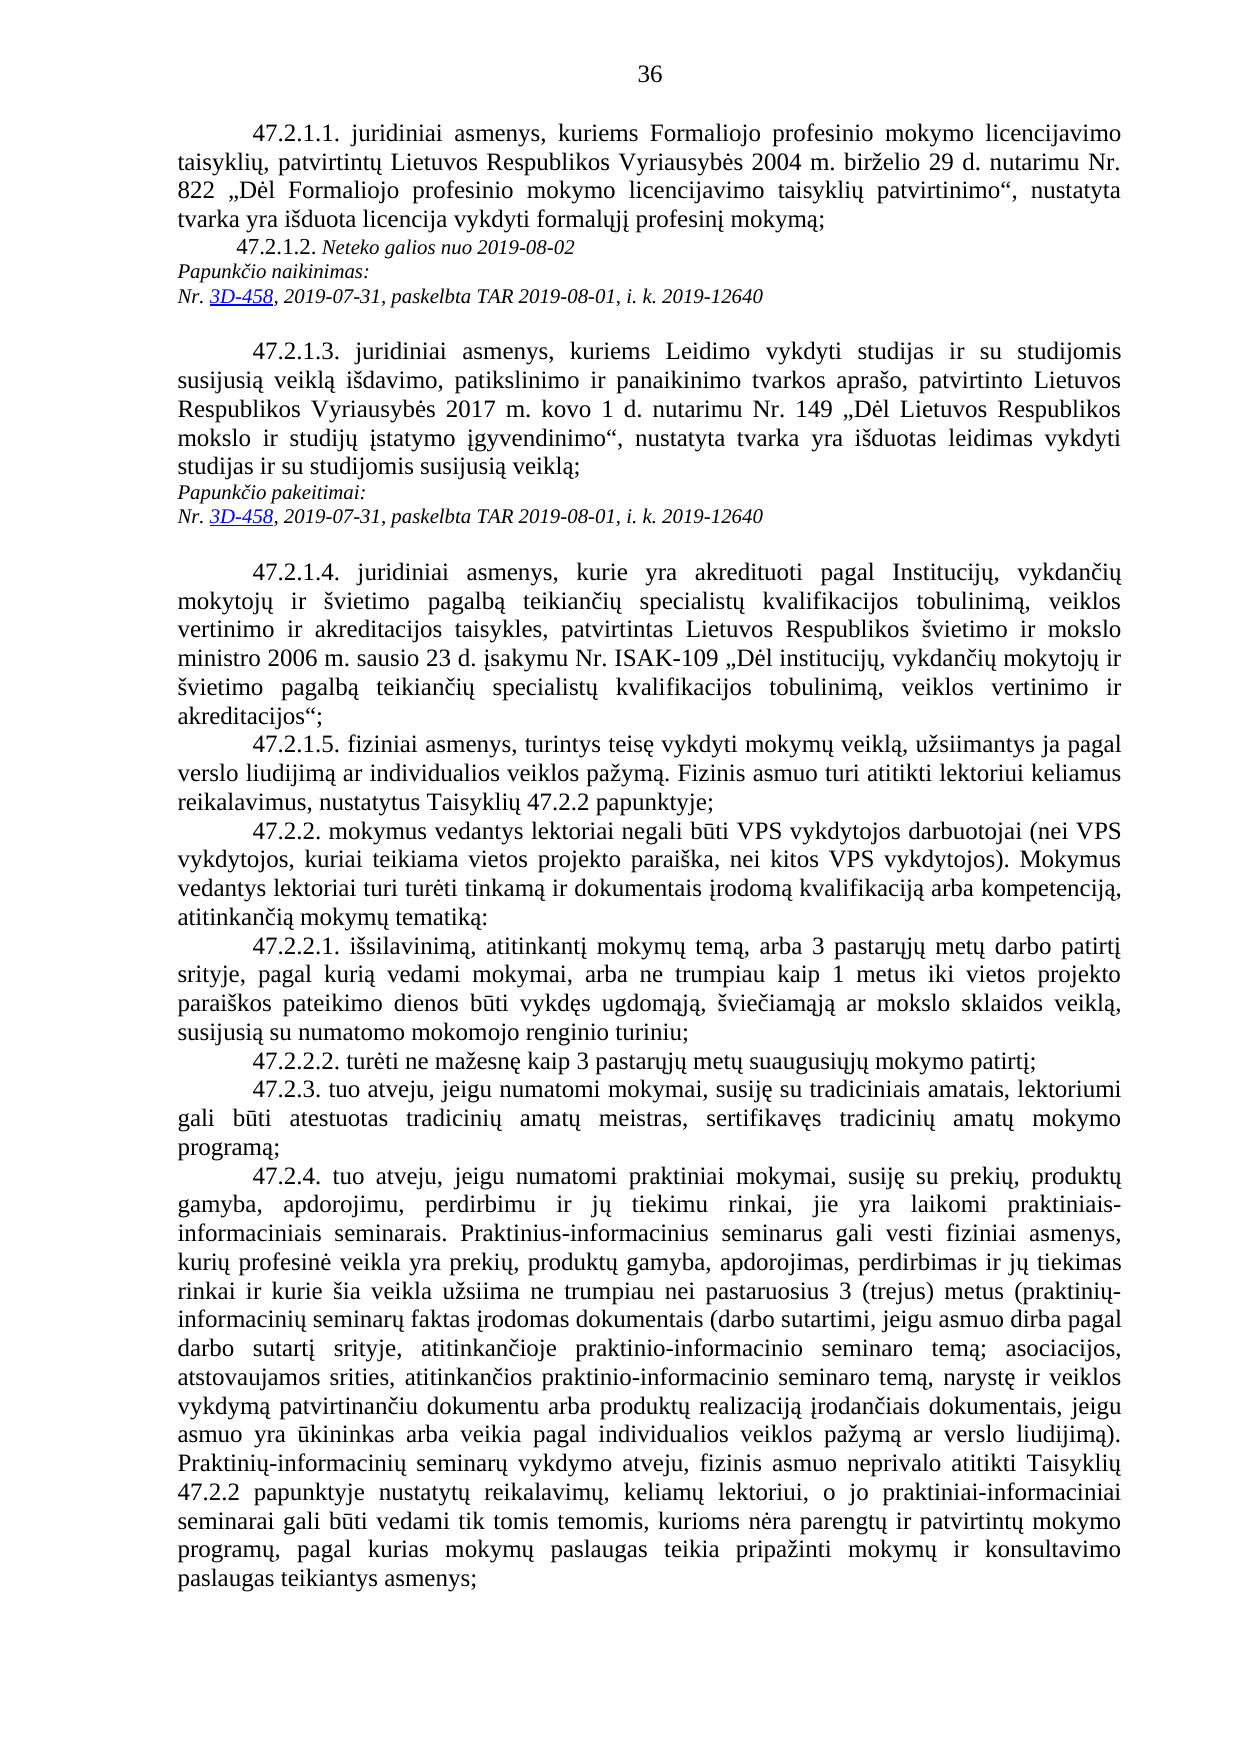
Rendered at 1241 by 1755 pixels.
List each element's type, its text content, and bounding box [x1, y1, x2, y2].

text 47.2.4. tuo atveju, jeigu numatomi praktiniai mokymai, susiję su prekių, produktų gamyba, apdorojimu, perdirbimu ir jų tiekimu rinkai, jie yra laikomi praktiniais-informaciniais seminarais. Praktinius-informacinius seminarus gali vesti fiziniai asmenys, kurių profesinė veikla yra prekių, produktų gamyba, apdorojimas, perdirbimas ir jų tiekimas rinkai ir kurie šia veikla užsiima ne trumpiau nei pastaruosius 3 (trejus) metus (praktinių-informacinių seminarų faktas įrodomas dokumentais (darbo sutartimi, jeigu asmuo dirba pagal darbo sutartį srityje, atitinkančioje praktinio-informacinio seminaro temą; asociacijos, atstovaujamos srities, atitinkančios praktinio-informacinio seminaro temą, narystę ir veiklos vykdymą patvirtinančiu dokumentu arba produktų realizaciją įrodančiais dokumentais, jeigu asmuo yra ūkininkas arba veikia pagal individualios veiklos pažymą ar verslo liudijimą). Praktinių-informacinių seminarų vykdymo atveju, fizinis asmuo neprivalo atitikti Taisyklių 47.2.2 papunktyje nustatytų reikalavimų, keliamų lektoriui, o jo praktiniai-informaciniai seminarai gali būti vedami tik tomis temomis, kurioms nėra parengtų ir patvirtintų mokymo programų, pagal kurias mokymų paslaugas teikia pripažinti mokymų ir konsultavimo paslaugas teikiantys asmenys; [177, 1161, 1122, 1592]
text 47.2.1.4. juridiniai asmenys, kurie yra akredituoti pagal Institucijų, vykdančių mokytojų ir švietimo pagalbą teikiančių specialistų kvalifikacijos tobulinimą, veiklos vertinimo ir akreditacijos taisykles, patvirtintas Lietuvos Respublikos švietimo ir mokslo ministro 2006 m. sausio 23 d. įsakymu Nr. ISAK-109 „Dėl institucijų, vykdančių mokytojų ir švietimo pagalbą teikiančių specialistų kvalifikacijos tobulinimą, veiklos vertinimo ir akreditacijos“; [177, 557, 1122, 729]
text Papunkčio pakeitimai: [177, 480, 1122, 504]
text 47.2.1.2. Neteko galios nuo 2019-08-02 [177, 233, 1122, 259]
text Papunkčio naikinimas: [177, 259, 1122, 283]
text Nr. 3D-458, 2019-07-31, paskelbta TAR 2019-08-01, i. k. 2019-12640 [177, 504, 1122, 528]
text 47.2.1.5. fiziniai asmenys, turintys teisę vykdyti mokymų veiklą, užsiimantys ja pagal verslo liudijimą ar individualios veiklos pažymą. Fizinis asmuo turi atitikti lektoriui keliamus reikalavimus, nustatytus Taisyklių 47.2.2 papunktyje; [177, 729, 1122, 816]
text 47.2.2.1. išsilavinimą, atitinkantį mokymų temą, arba 3 pastarųjų metų darbo patirtį srityje, pagal kurią vedami mokymai, arba ne trumpiau kaip 1 metus iki vietos projekto paraiškos pateikimo dienos būti vykdęs ugdomąją, šviečiamąją ar mokslo sklaidos veiklą, susijusią su numatomo mokomojo renginio turiniu; [177, 931, 1122, 1046]
text 47.2.1.1. juridiniai asmenys, kuriems Formaliojo profesinio mokymo licencijavimo taisyklių, patvirtintų Lietuvos Respublikos Vyriausybės 2004 m. birželio 29 d. nutarimu Nr. 822 „Dėl Formaliojo profesinio mokymo licencijavimo taisyklių patvirtinimo“, nustatyta tvarka yra išduota licencija vykdyti formalųjį profesinį mokymą; [177, 118, 1122, 233]
text Nr. 3D-458, 2019-07-31, paskelbta TAR 2019-08-01, i. k. 2019-12640 [177, 283, 1122, 308]
text 47.2.2.2. turėti ne mažesnę kaip 3 pastarųjų metų suaugusiųjų mokymo patirtį; [177, 1046, 1122, 1074]
text 47.2.2. mokymus vedantys lektoriai negali būti VPS vykdytojos darbuotojai (nei VPS vykdytojos, kuriai teikiama vietos projekto paraiška, nei kitos VPS vykdytojos). Mokymus vedantys lektoriai turi turėti tinkamą ir dokumentais įrodomą kvalifikaciją arba kompetenciją, atitinkančią mokymų tematiką: [177, 816, 1122, 931]
text 47.2.3. tuo atveju, jeigu numatomi mokymai, susiję su tradiciniais amatais, lektoriumi gali būti atestuotas tradicinių amatų meistras, sertifikavęs tradicinių amatų mokymo programą; [177, 1074, 1122, 1161]
text 47.2.1.3. juridiniai asmenys, kuriems Leidimo vykdyti studijas ir su studijomis susijusią veiklą išdavimo, patikslinimo ir panaikinimo tvarkos aprašo, patvirtinto Lietuvos Respublikos Vyriausybės 2017 m. kovo 1 d. nutarimu Nr. 149 „Dėl Lietuvos Respublikos mokslo ir studijų įstatymo įgyvendinimo“, nustatyta tvarka yra išduotas leidimas vykdyti studijas ir su studijomis susijusią veiklą; [177, 336, 1122, 480]
